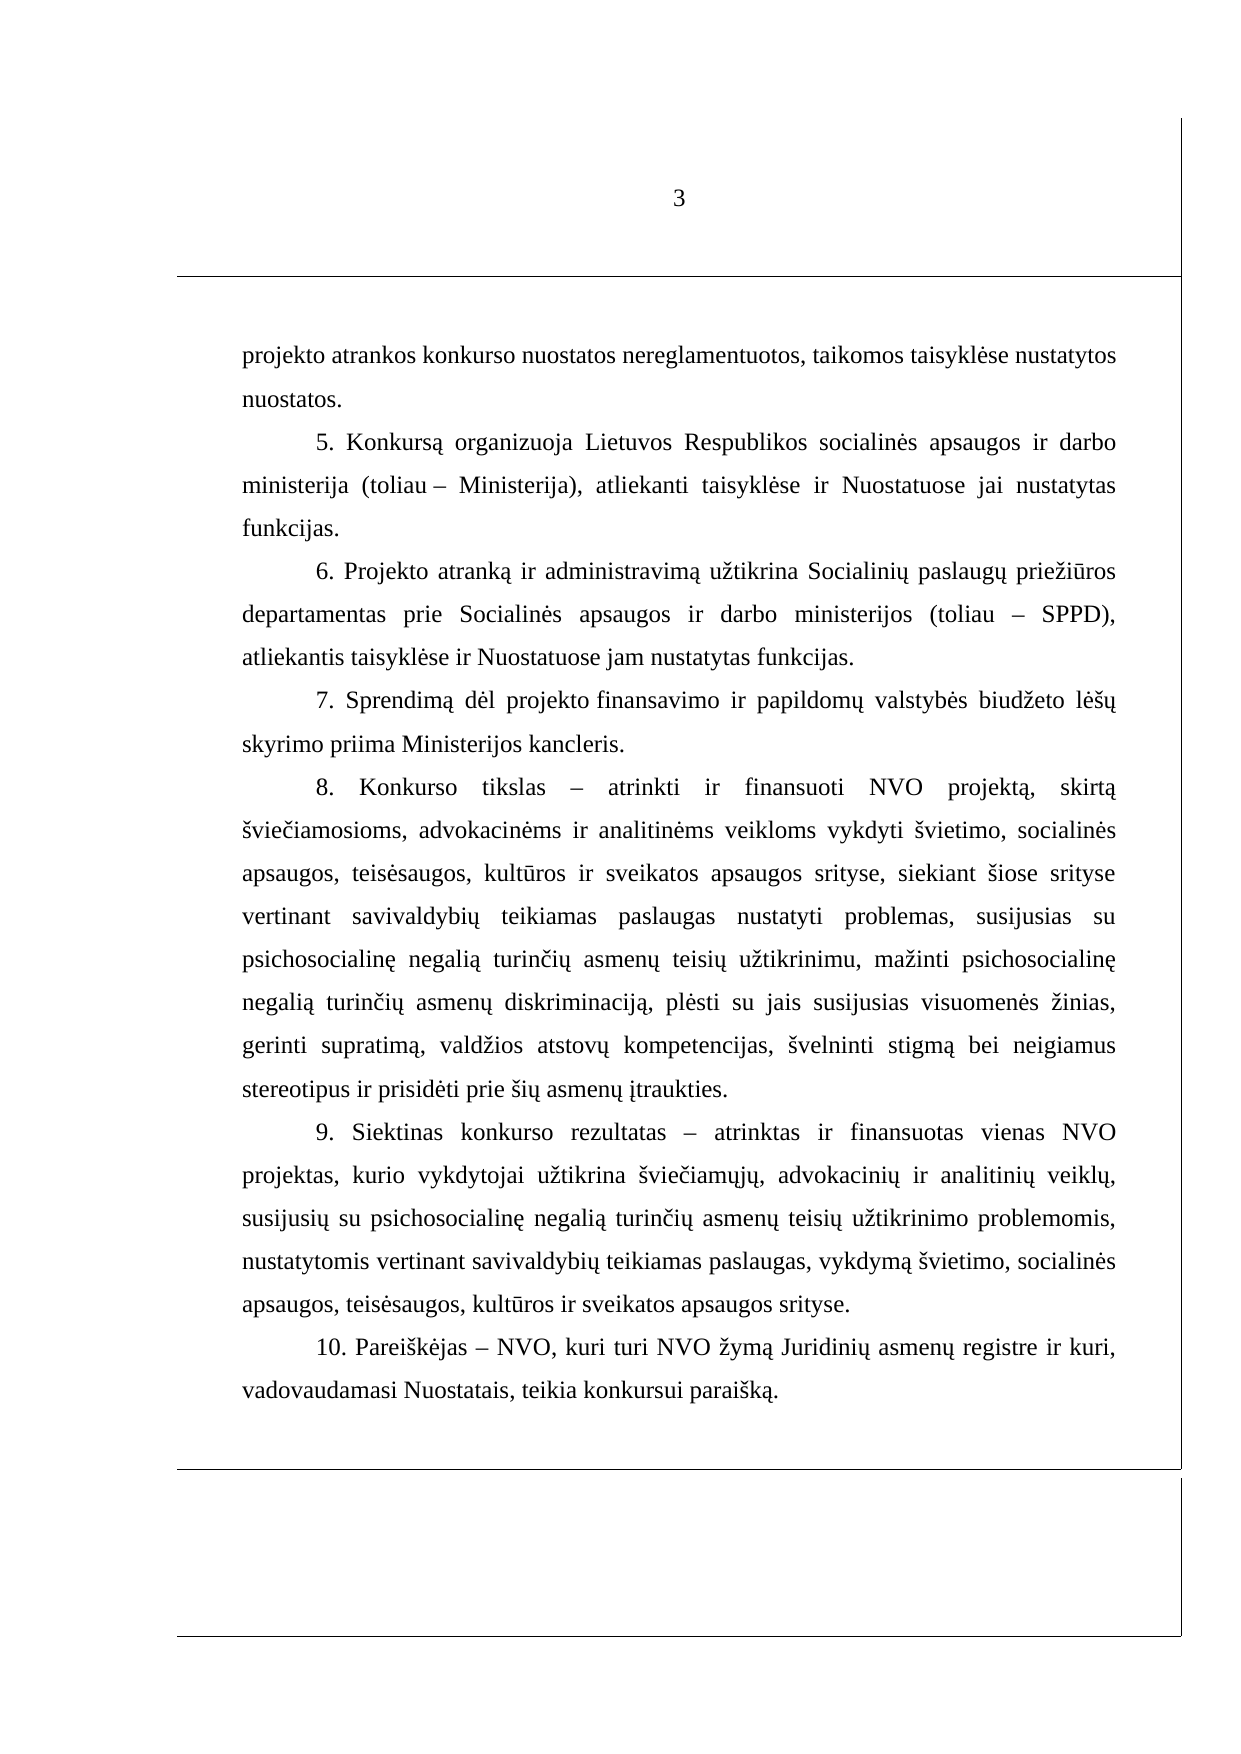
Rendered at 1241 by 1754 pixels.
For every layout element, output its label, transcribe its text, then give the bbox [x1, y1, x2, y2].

text 7. Sprendimą dėl projekto finansavimo ir papildomų valstybės biudžeto lėšų skyrimo priima Ministerijos kancleris. [177, 621, 1181, 707]
text 5. Konkursą organizuoja Lietuvos Respublikos socialinės apsaugos ir darbo ministerija (toliau – Ministerija), atliekanti taisyklėse ir Nuostatuose jai nustatytas funkcijas. [177, 362, 1181, 492]
text 8. Konkurso tikslas – atrinkti ir finansuoti NVO projektą, skirtą šviečiamosioms, advokacinėms ir analitinėms veikloms vykdyti švietimo, socialinės apsaugos, teisėsaugos, kultūros ir sveikatos apsaugos srityse, siekiant šiose srityse vertinant savivaldybių teikiamas paslaugas nustatyti problemas, susijusias su psichosocialinę negalią turinčių asmenų teisių užtikrinimu, mažinti psichosocialinę negalią turinčių asmenų diskriminaciją, plėsti su jais susijusias visuomenės žinias, gerinti supratimą, valdžios atstovų kompetencijas, švelninti stigmą bei neigiamus stereotipus ir prisidėti prie šių asmenų įtraukties. [177, 707, 1181, 1052]
text 6. Projekto atranką ir administravimą užtikrina Socialinių paslaugų priežiūros departamentas prie Socialinės apsaugos ir darbo ministerijos (toliau – SPPD), atliekantis taisyklėse ir Nuostatuose jam nustatytas funkcijas. [177, 492, 1181, 621]
text 9. Siektinas konkurso rezultatas – atrinktas ir finansuotas vienas NVO projektas, kurio vykdytojai užtikrina šviečiamųjų, advokacinių ir analitinių veiklų, susijusių su psichosocialinę negalią turinčių asmenų teisių užtikrinimo problemomis, nustatytomis vertinant savivaldybių teikiamas paslaugas, vykdymą švietimo, socialinės apsaugos, teisėsaugos, kultūros ir sveikatos apsaugos srityse. [177, 1052, 1181, 1268]
text 4. Nuostatai parengti vadovaujantis taisyklėmis. Nuostatuose nereglamentuotos procedūros atliekamos taisyklėse nustatyta tvarka ir terminais. Jei Nuostatuose projekto atrankos konkurso nuostatos nereglamentuotos, taikomos taisyklėse nustatytos nuostatos. [177, 276, 1181, 362]
text 10. Pareiškėjas – NVO, kuri turi NVO žymą Juridinių asmenų registre ir kuri, vadovaudamasi Nuostatais, teikia konkursui paraišką. [177, 1268, 1181, 1469]
